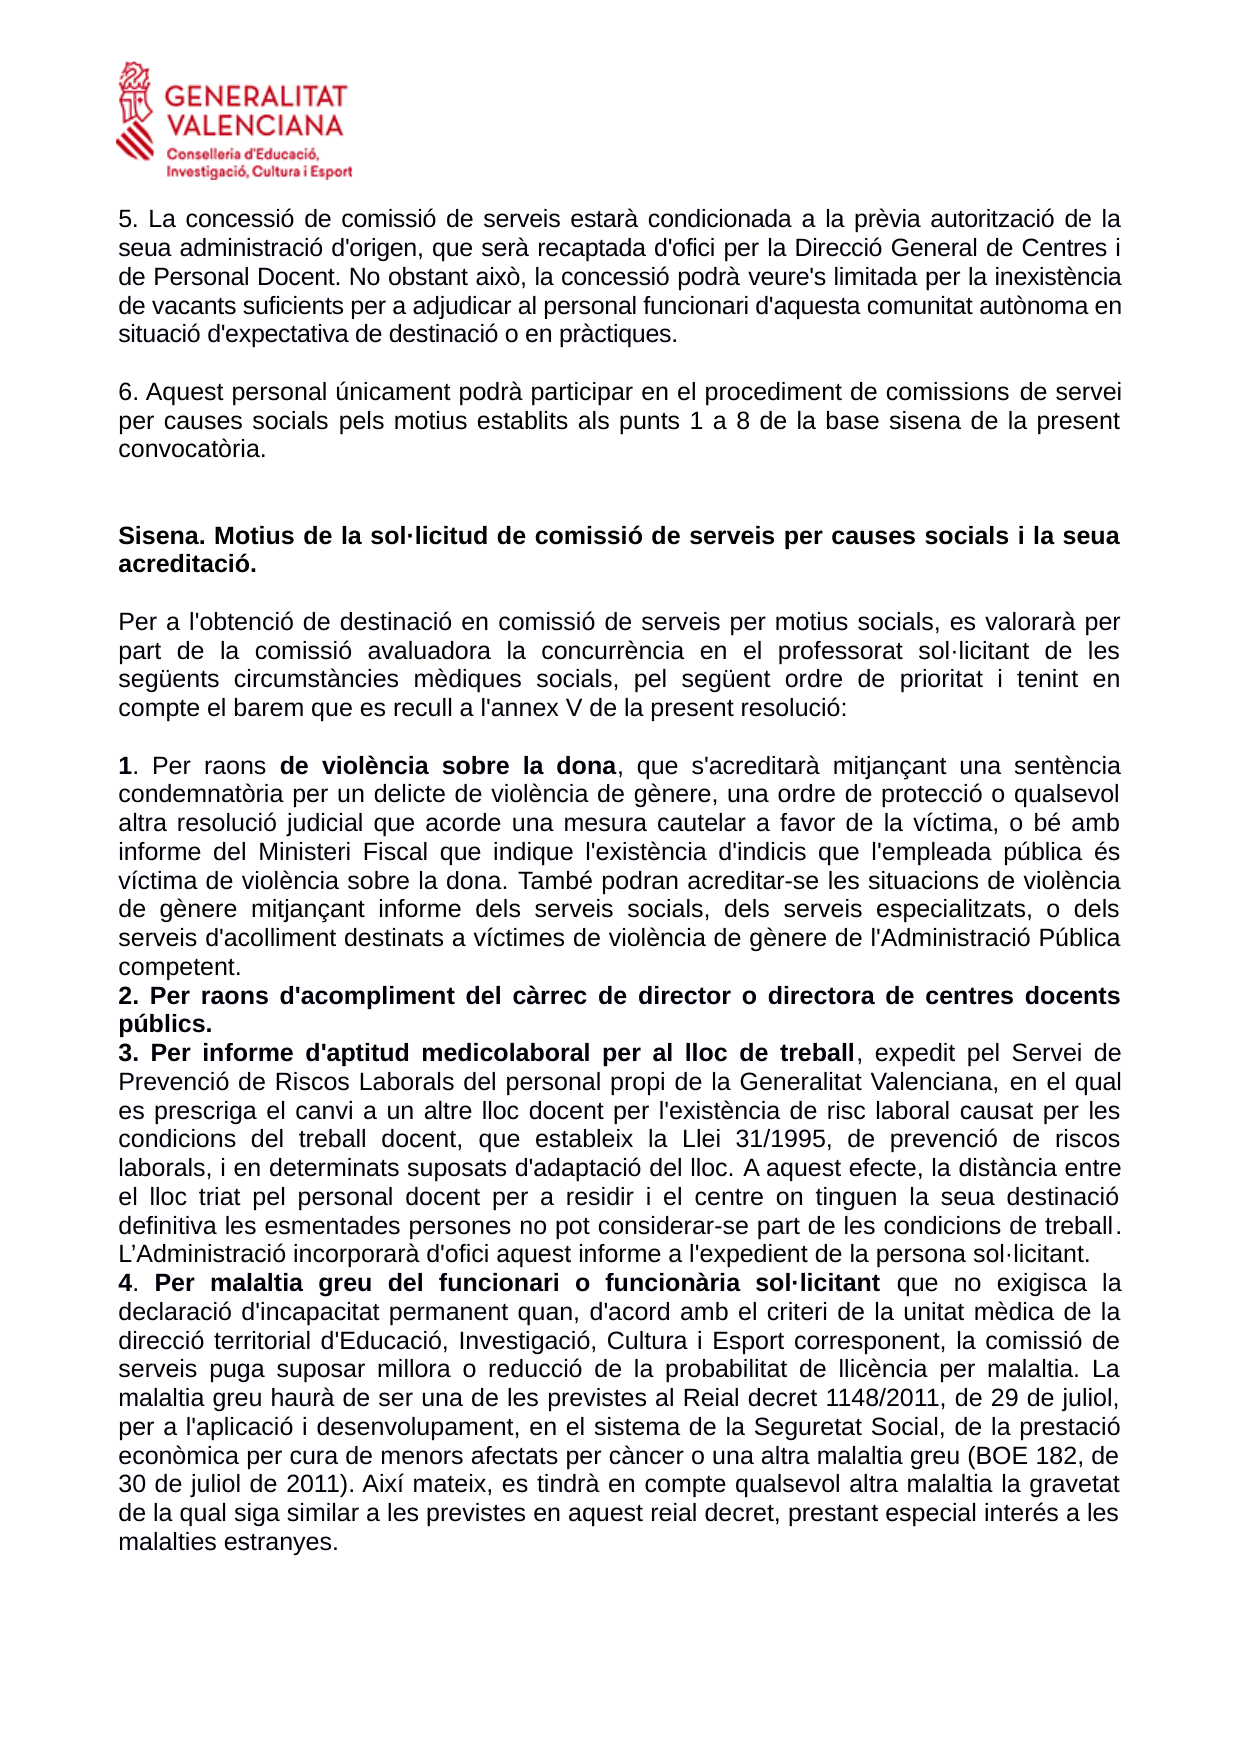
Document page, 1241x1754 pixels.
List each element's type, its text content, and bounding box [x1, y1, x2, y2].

text 2. Per raons d'acompliment del càrrec de director o directora de centres docents públics. [118, 981, 1122, 1038]
text 1. Per raons de violència sobre la dona, que s'acreditarà mitjançant una sentència condemnatòria per un delicte de violència de gènere, una ordre de protecció o qualsevol altra resolució judicial que acorde una mesura cautelar a favor de la víctima, o bé amb informe del Ministeri Fiscal que indique l'existència d'indicis que l'empleada pública és víctima de violència sobre la dona. També podran acreditar-se les situacions de violència de gènere mitjançant informe dels serveis socials, dels serveis especialitzats, o dels serveis d'acolliment destinats a víctimes de violència de gènere de l'Administració Pública competent. [118, 751, 1122, 981]
picture [115, 61, 353, 180]
text 6. Aquest personal únicament podrà participar en el procediment de comissions de servei per causes socials pels motius establits als punts 1 a 8 de la base sisena de la present convocatòria. [118, 377, 1122, 463]
text 4. Per malaltia greu del funcionari o funcionària sol·licitant que no exigisca la declaració d'incapacitat permanent quan, d'acord amb el criteri de la unitat mèdica de la direcció territorial d'Educació, Investigació, Cultura i Esport corresponent, la comissió de serveis puga suposar millora o reducció de la probabilitat de llicència per malaltia. La malaltia greu haurà de ser una de les previstes al Reial decret 1148/2011, de 29 de juliol, per a l'aplicació i desenvolupament, en el sistema de la Seguretat Social, de la prestació econòmica per cura de menors afectats per càncer o una altra malaltia greu (BOE 182, de 30 de juliol de 2011). Així mateix, es tindrà en compte qualsevol altra malaltia la gravetat de la qual siga similar a les previstes en aquest reial decret, prestant especial interés a les malalties estranyes. [118, 1268, 1122, 1556]
text Sisena. Motius de la sol·licitud de comissió de serveis per causes socials i la seua acreditació. [118, 521, 1122, 578]
text Per a l'obtenció de destinació en comissió de serveis per motius socials, es valorarà per part de la comissió avaluadora la concurrència en el professorat sol·licitant de les següents circumstàncies mèdiques socials, pel següent ordre de prioritat i tenint en compte el barem que es recull a l'annex V de la present resolució: [118, 607, 1122, 722]
text 5. La concessió de comissió de serveis estarà condicionada a la prèvia autorització de la seua administració d'origen, que serà recaptada d'ofici per la Direcció General de Centres i de Personal Docent. No obstant això, la concessió podrà veure's limitada per la inexistència de vacants suficients per a adjudicar al personal funcionari d'aquesta comunitat autònoma en situació d'expectativa de destinació o en pràctiques. [118, 204, 1122, 348]
text 3. Per informe d'aptitud medicolaboral per al lloc de treball, expedit pel Servei de Prevenció de Riscos Laborals del personal propi de la Generalitat Valenciana, en el qual es prescriga el canvi a un altre lloc docent per l'existència de risc laboral causat per les condicions del treball docent, que estableix la Llei 31/1995, de prevenció de riscos laborals, i en determinats suposats d'adaptació del lloc. A aquest efecte, la distància entre el lloc triat pel personal docent per a residir i el centre on tinguen la seua destinació definitiva les esmentades persones no pot considerar-se part de les condicions de treball. L’Administració incorporarà d'ofici aquest informe a l'expedient de la persona sol·licitant. [118, 1038, 1122, 1268]
